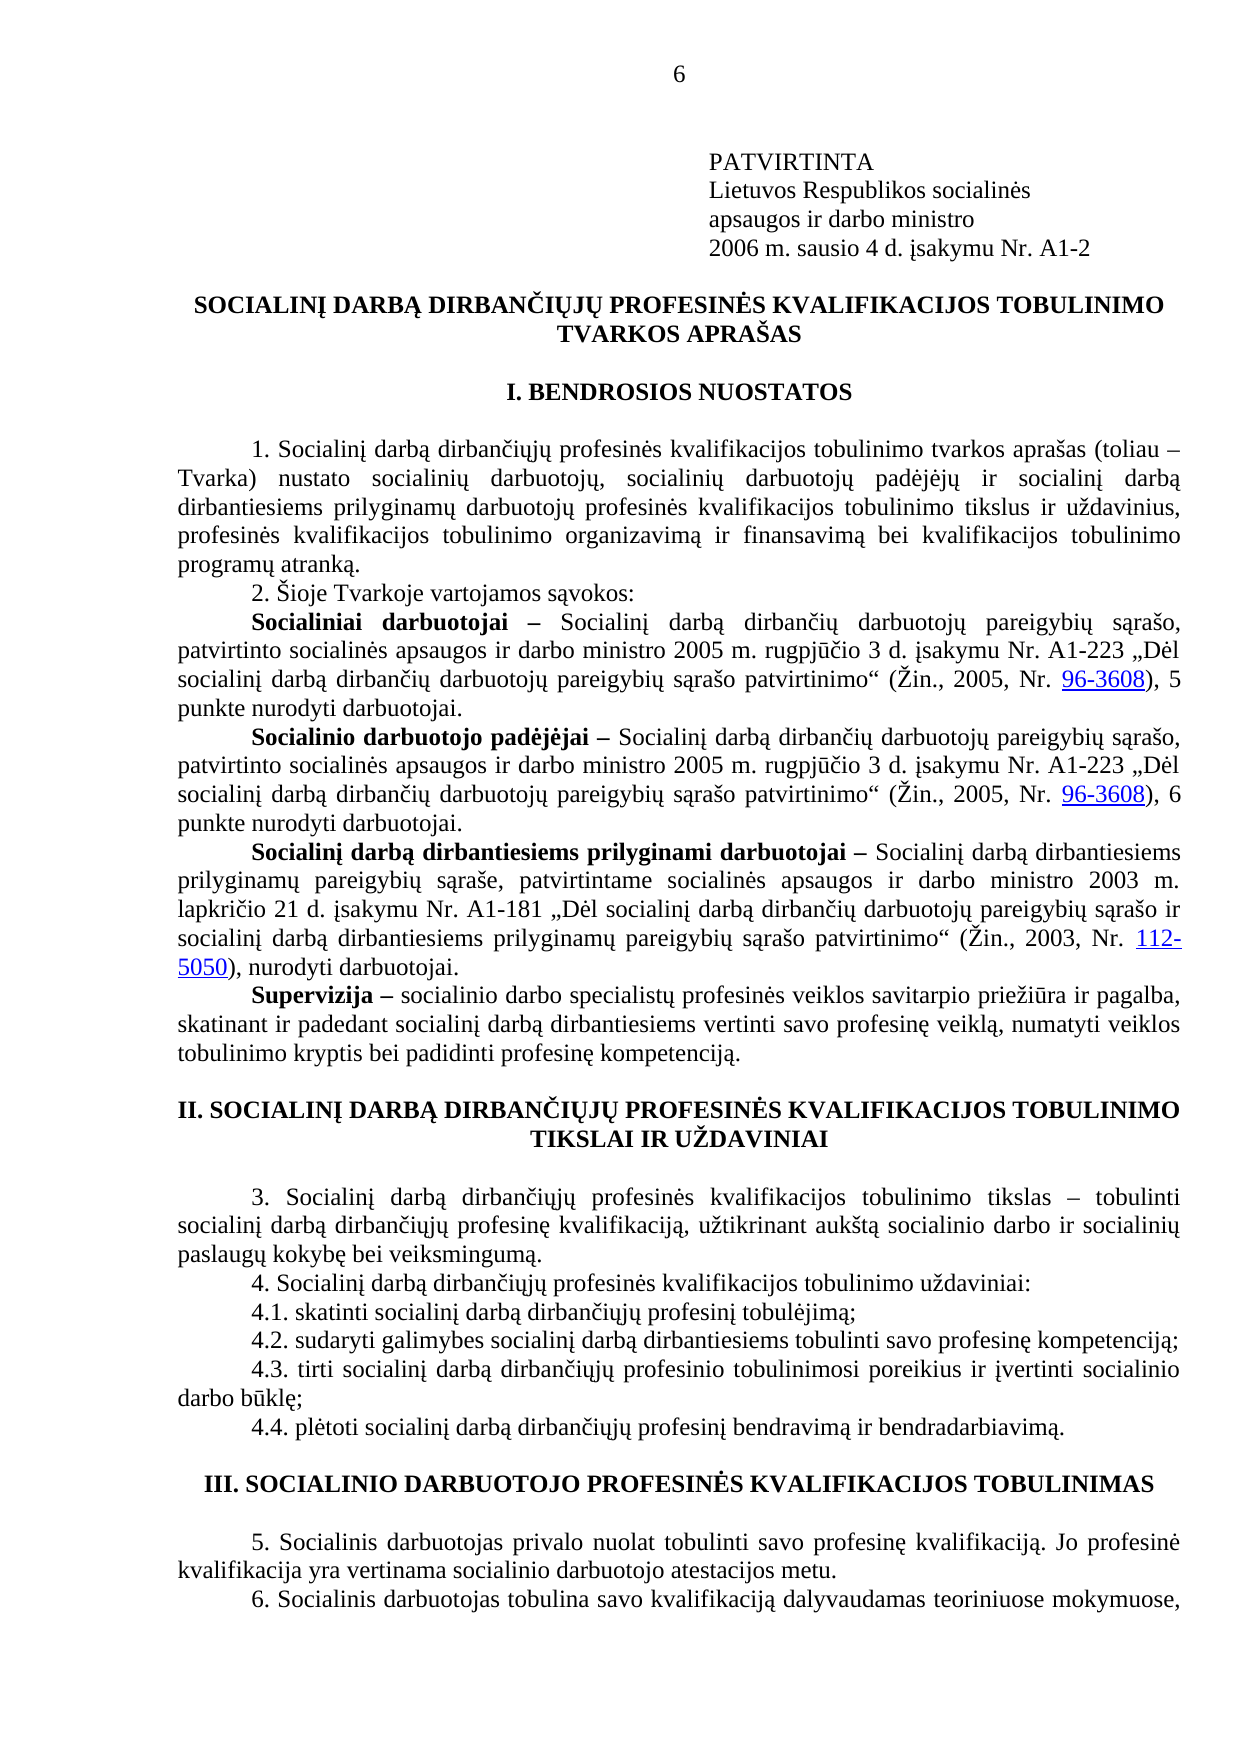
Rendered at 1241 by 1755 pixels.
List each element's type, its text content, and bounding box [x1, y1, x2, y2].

text III. SOCIALINIO DARBUOTOJO PROFESINĖS KVALIFIKACIJOS TOBULINIMAS [177, 1469, 1181, 1498]
text 4.2. sudaryti galimybes socialinį darbą dirbantiesiems tobulinti savo profesinę kompetenciją; [177, 1326, 1181, 1354]
text 4. Socialinį darbą dirbančiųjų profesinės kvalifikacijos tobulinimo uždaviniai: [177, 1268, 1181, 1297]
text Socialinio darbuotojo padėjėjai – Socialinį darbą dirbančių darbuotojų pareigybių sąrašo, patvirtinto socialinės apsaugos ir darbo ministro 2005 m. rugpjūčio 3 d. įsakymu Nr. A1-223 „Dėl socialinį darbą dirbančių darbuotojų pareigybių sąrašo patvirtinimo“ (Žin., 2005, Nr. 96-3608), 6 punkte nurodyti darbuotojai. [177, 722, 1181, 837]
text II. SOCIALINĮ DARBĄ DIRBANČIŲJŲ PROFESINĖS KVALIFIKACIJOS TOBULINIMO TIKSLAI IR UŽDAVINIAI [177, 1096, 1181, 1153]
text Lietuvos Respublikos socialinės [177, 176, 1181, 204]
text Supervizija – socialinio darbo specialistų profesinės veiklos savitarpio priežiūra ir pagalba, skatinant ir padedant socialinį darbą dirbantiesiems vertinti savo profesinę veiklą, numatyti veiklos tobulinimo kryptis bei padidinti profesinę kompetenciją. [177, 981, 1181, 1067]
text 1. Socialinį darbą dirbančiųjų profesinės kvalifikacijos tobulinimo tvarkos aprašas (toliau – Tvarka) nustato socialinių darbuotojų, socialinių darbuotojų padėjėjų ir socialinį darbą dirbantiesiems prilyginamų darbuotojų profesinės kvalifikacijos tobulinimo tikslus ir uždavinius, profesinės kvalifikacijos tobulinimo organizavimą ir finansavimą bei kvalifikacijos tobulinimo programų atranką. [177, 434, 1181, 578]
text 5. Socialinis darbuotojas privalo nuolat tobulinti savo profesinę kvalifikaciją. Jo profesinė kvalifikacija yra vertinama socialinio darbuotojo atestacijos metu. [177, 1527, 1181, 1584]
text 2. Šioje Tvarkoje vartojamos sąvokos: [177, 578, 1181, 607]
text 4.1. skatinti socialinį darbą dirbančiųjų profesinį tobulėjimą; [177, 1297, 1181, 1326]
text 2006 m. sausio 4 d. įsakymu Nr. A1-2 [177, 233, 1181, 262]
text Socialiniai darbuotojai – Socialinį darbą dirbančių darbuotojų pareigybių sąrašo, patvirtinto socialinės apsaugos ir darbo ministro 2005 m. rugpjūčio 3 d. įsakymu Nr. A1-223 „Dėl socialinį darbą dirbančių darbuotojų pareigybių sąrašo patvirtinimo“ (Žin., 2005, Nr. 96-3608), 5 punkte nurodyti darbuotojai. [177, 607, 1181, 722]
text 6. Socialinis darbuotojas tobulina savo kvalifikaciją dalyvaudamas teoriniuose mokymuose, [177, 1584, 1181, 1613]
text 4.3. tirti socialinį darbą dirbančiųjų profesinio tobulinimosi poreikius ir įvertinti socialinio darbo būklę; [177, 1354, 1181, 1412]
text I. BENDROSIOS NUOSTATOS [177, 377, 1181, 406]
text apsaugos ir darbo ministro [177, 204, 1181, 233]
text Socialinį darbą dirbantiesiems prilyginami darbuotojai – Socialinį darbą dirbantiesiems prilyginamų pareigybių sąraše, patvirtintame socialinės apsaugos ir darbo ministro 2003 m. lapkričio 21 d. įsakymu Nr. A1-181 „Dėl socialinį darbą dirbančių darbuotojų pareigybių sąrašo ir socialinį darbą dirbantiesiems prilyginamų pareigybių sąrašo patvirtinimo“ (Žin., 2003, Nr. 112-5050), nurodyti darbuotojai. [177, 837, 1181, 981]
text PATVIRTINTA [177, 147, 1181, 176]
text SOCIALINĮ DARBĄ DIRBANČIŲJŲ PROFESINĖS KVALIFIKACIJOS TOBULINIMO TVARKOS APRAŠAS [177, 291, 1181, 348]
text 3. Socialinį darbą dirbančiųjų profesinės kvalifikacijos tobulinimo tikslas – tobulinti socialinį darbą dirbančiųjų profesinę kvalifikaciją, užtikrinant aukštą socialinio darbo ir socialinių paslaugų kokybę bei veiksmingumą. [177, 1182, 1181, 1268]
text 4.4. plėtoti socialinį darbą dirbančiųjų profesinį bendravimą ir bendradarbiavimą. [177, 1412, 1181, 1441]
